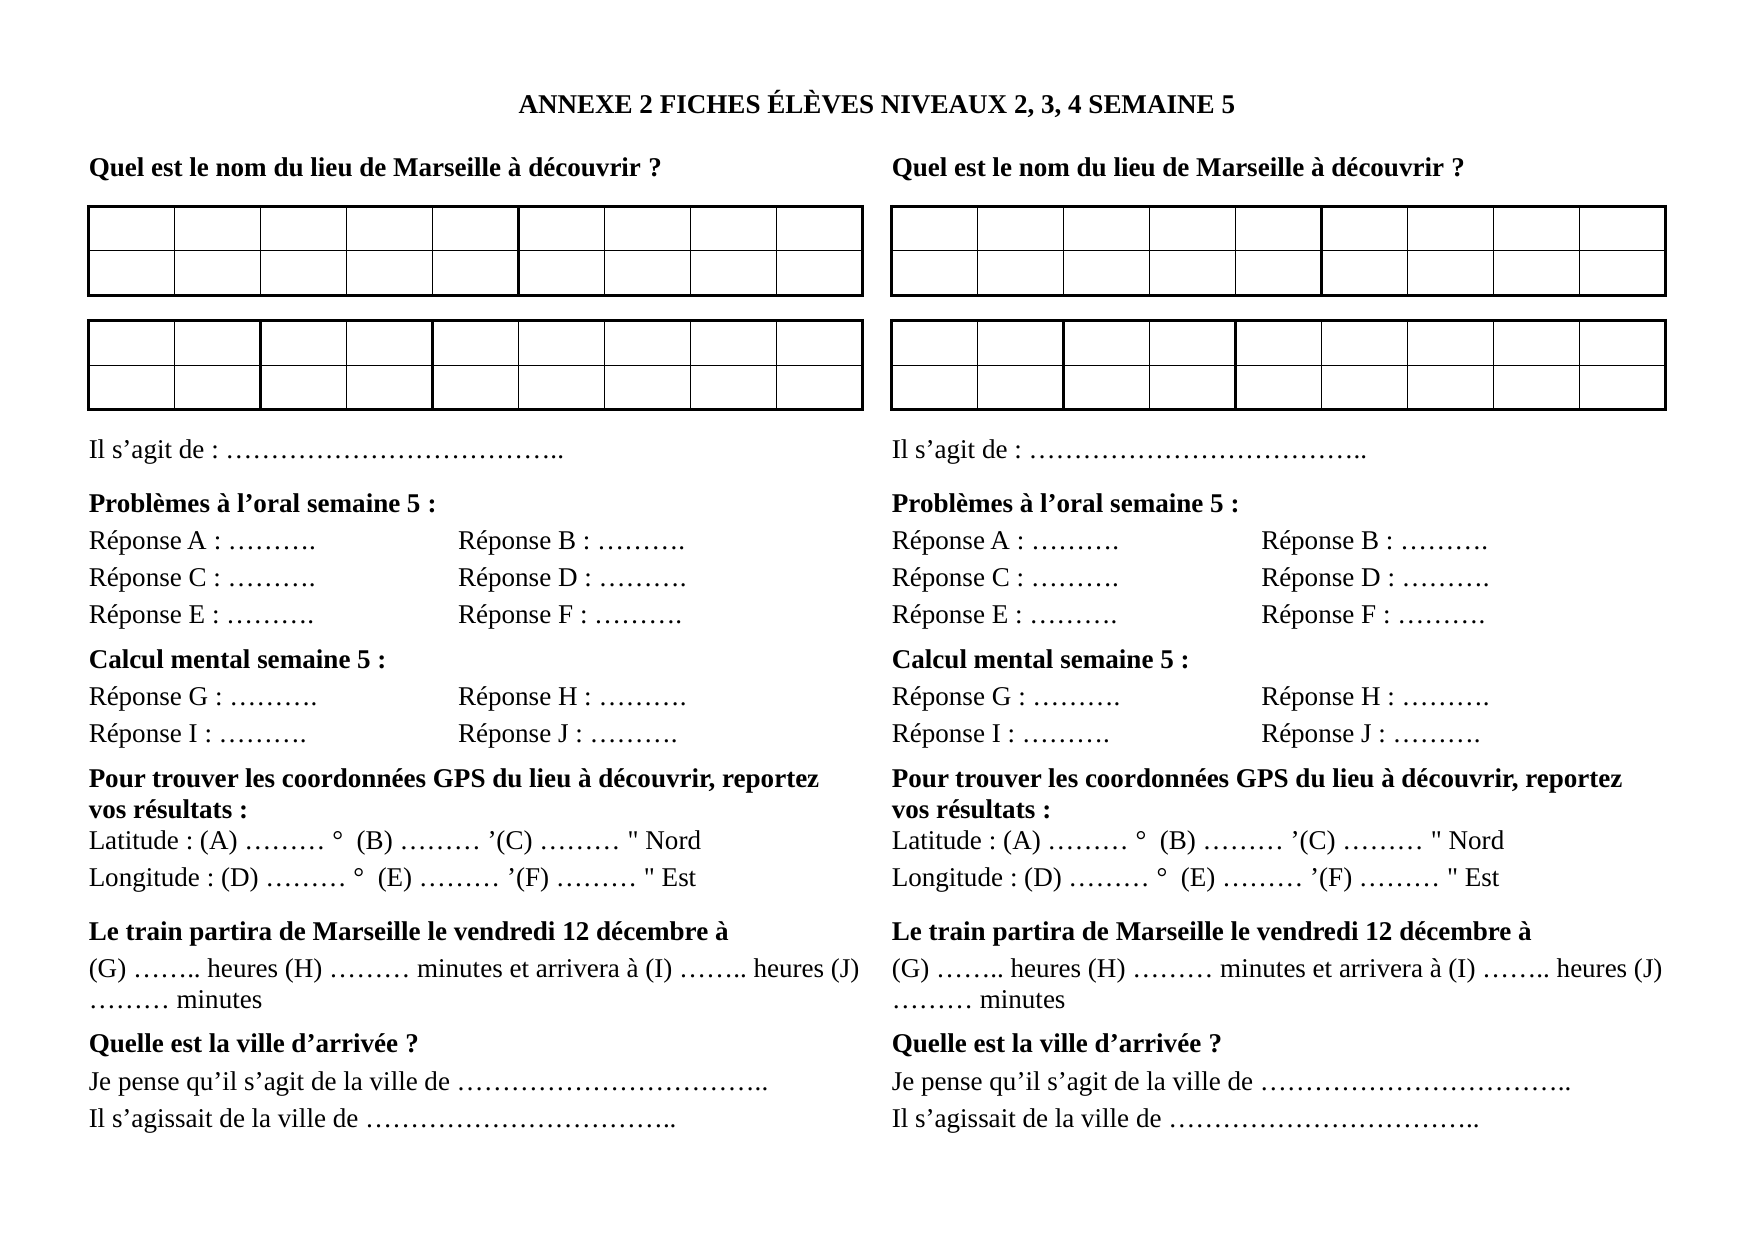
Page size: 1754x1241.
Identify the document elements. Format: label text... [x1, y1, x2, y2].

text Problèmes à l’oral semaine 5 : [88, 487, 862, 518]
text Il s’agit de : ……………………………….. [892, 433, 1665, 464]
table_cell [433, 251, 517, 294]
table_header [520, 208, 604, 250]
table_cell [261, 251, 346, 294]
text Il s’agissait de la ville de …………………………….. [892, 1102, 1665, 1133]
table_header [519, 322, 604, 364]
table_cell [262, 366, 346, 408]
text Quelle est la ville d’arrivée ? [88, 1028, 862, 1059]
table_cell [978, 251, 1063, 294]
text Réponse G : ………. Réponse H : ………. [88, 681, 862, 712]
text Il s’agissait de la ville de …………………………….. [88, 1102, 862, 1133]
text Le train partira de Marseille le vendredi 12 décembre à [88, 915, 862, 946]
table_cell [893, 366, 977, 408]
text Réponse E : ………. Réponse F : ………. [892, 598, 1665, 629]
text (G) …….. heures (H) ……… minutes et arrivera à (I) …….. heures (J) ……… minutes [892, 952, 1665, 1014]
table_cell [1494, 251, 1579, 294]
table_cell [1494, 366, 1579, 408]
table_header [175, 208, 260, 250]
table_header [605, 208, 690, 250]
table_header [1322, 322, 1407, 364]
table_header [1408, 208, 1493, 250]
table_header [261, 208, 346, 250]
table_cell [1236, 251, 1320, 294]
table_header [691, 322, 776, 364]
text Calcul mental semaine 5 : [88, 643, 862, 674]
text Longitude : (D) ……… ° (E) ……… ’(F) ……… " Est [88, 861, 862, 892]
table_header [893, 322, 977, 364]
text Problèmes à l’oral semaine 5 : [892, 487, 1665, 518]
text Réponse I : ………. Réponse J : ………. [892, 718, 1665, 749]
table_header [90, 208, 174, 250]
table_cell [1580, 366, 1664, 408]
text Pour trouver les coordonnées GPS du lieu à découvrir, reportez vos résultats : [892, 762, 1665, 824]
table_cell [175, 251, 260, 294]
table_cell [519, 366, 604, 408]
text Je pense qu’il s’agit de la ville de …………………………….. [88, 1065, 862, 1096]
table_cell [90, 251, 174, 294]
table_cell [1064, 251, 1149, 294]
table_cell [347, 366, 431, 408]
table_cell [1322, 366, 1407, 408]
table_header [434, 322, 518, 364]
text Réponse C : ………. Réponse D : ………. [892, 561, 1665, 592]
text (G) …….. heures (H) ……… minutes et arrivera à (I) …….. heures (J) ……… minutes [88, 952, 862, 1014]
table_header [1150, 208, 1235, 250]
table_cell [605, 366, 690, 408]
table_cell [1065, 366, 1149, 408]
text Quel est le nom du lieu de Marseille à découvrir ? [88, 151, 862, 182]
table_cell [1150, 366, 1234, 408]
table_cell [605, 251, 690, 294]
table_header [1323, 208, 1407, 250]
table_header [1494, 208, 1579, 250]
text Latitude : (A) ……… ° (B) ……… ’(C) ……… " Nord [88, 824, 862, 855]
table_header [1580, 322, 1664, 364]
table_cell [1408, 251, 1493, 294]
table_cell [1580, 251, 1664, 294]
table_cell [777, 251, 861, 294]
table_header [1236, 208, 1320, 250]
table_header [777, 322, 861, 364]
table_header [347, 322, 431, 364]
text Latitude : (A) ……… ° (B) ……… ’(C) ……… " Nord [892, 824, 1665, 855]
table_cell [434, 366, 518, 408]
text Je pense qu’il s’agit de la ville de …………………………….. [892, 1065, 1665, 1096]
text Réponse I : ………. Réponse J : ………. [88, 718, 862, 749]
table_header [1065, 322, 1149, 364]
table_header [1150, 322, 1234, 364]
table_cell [691, 366, 776, 408]
table_cell [175, 366, 259, 408]
table_header [90, 322, 174, 364]
table_header [978, 322, 1062, 364]
table_cell [520, 251, 604, 294]
table_header [691, 208, 776, 250]
table_cell [978, 366, 1062, 408]
text Quel est le nom du lieu de Marseille à découvrir ? [892, 151, 1665, 182]
table_header [175, 322, 259, 364]
table_cell [90, 366, 174, 408]
table_header [1064, 208, 1149, 250]
table_header [893, 208, 977, 250]
text Réponse E : ………. Réponse F : ………. [88, 598, 862, 629]
text Il s’agit de : ……………………………….. [88, 433, 862, 464]
table_header [347, 208, 432, 250]
table_header [1580, 208, 1664, 250]
table_cell [1150, 251, 1235, 294]
text Réponse A : ………. Réponse B : ………. [892, 524, 1665, 555]
table_cell [893, 251, 977, 294]
text Réponse G : ………. Réponse H : ………. [892, 681, 1665, 712]
table_header [262, 322, 346, 364]
table_header [1494, 322, 1579, 364]
table_cell [1237, 366, 1321, 408]
table_header [978, 208, 1063, 250]
text Le train partira de Marseille le vendredi 12 décembre à [892, 915, 1665, 946]
text Quelle est la ville d’arrivée ? [892, 1028, 1665, 1059]
text ANNEXE 2 FICHES ÉLÈVES NIVEAUX 2, 3, 4 SEMAINE 5 [88, 88, 1665, 120]
text Pour trouver les coordonnées GPS du lieu à découvrir, reportez vos résultats : [88, 762, 862, 824]
text Longitude : (D) ……… ° (E) ……… ’(F) ……… " Est [892, 861, 1665, 892]
table_cell [691, 251, 776, 294]
text Réponse C : ………. Réponse D : ………. [88, 561, 862, 592]
table_header [1408, 322, 1493, 364]
table_header [777, 208, 861, 250]
table_cell [777, 366, 861, 408]
text Réponse A : ………. Réponse B : ………. [88, 524, 862, 555]
table_header [605, 322, 690, 364]
table_cell [347, 251, 432, 294]
table_cell [1408, 366, 1493, 408]
table_header [1237, 322, 1321, 364]
text Calcul mental semaine 5 : [892, 643, 1665, 674]
table_header [433, 208, 517, 250]
table_cell [1323, 251, 1407, 294]
